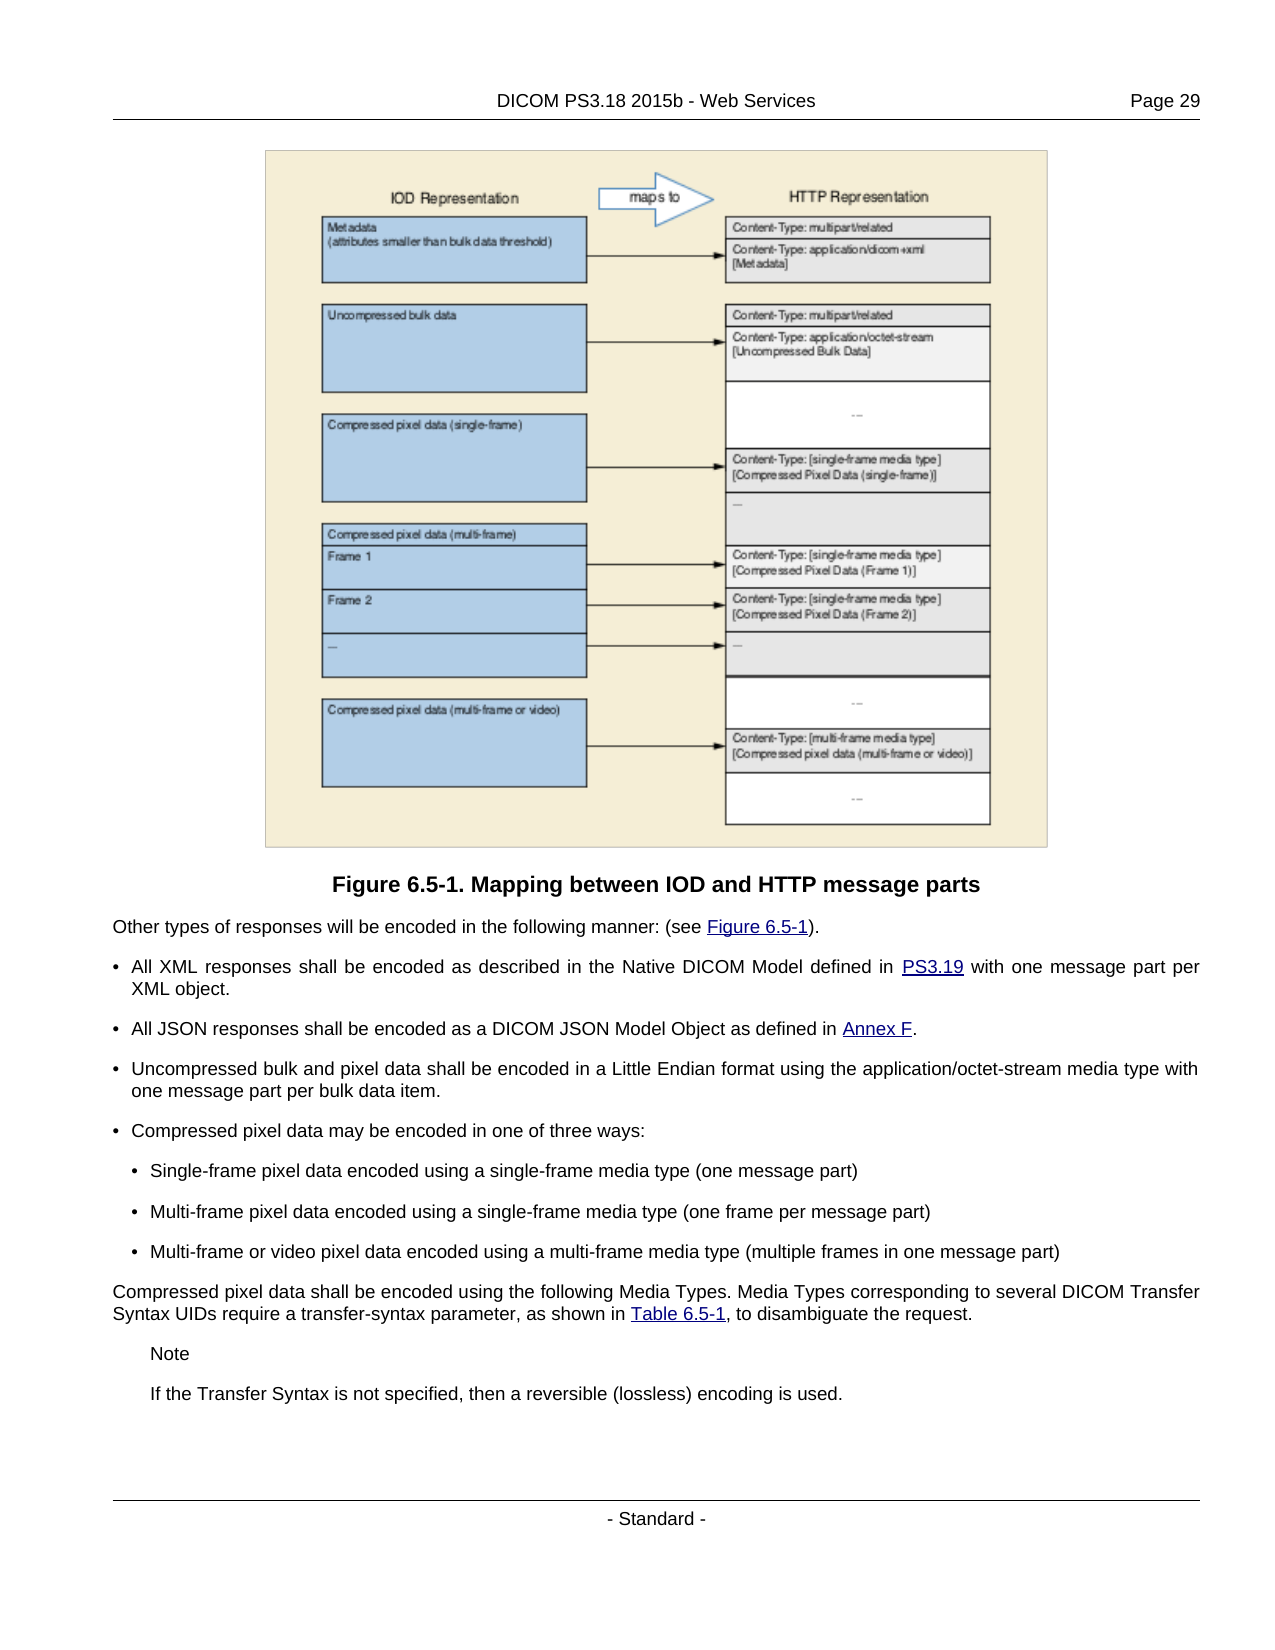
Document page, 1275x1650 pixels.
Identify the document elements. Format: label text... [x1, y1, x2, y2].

list Uncompressed bulk and pixel data shall be encoded in a Little Endian format using the application/octet-stream media type with one message part per bulk data item. [112, 1058, 1200, 1101]
list All JSON responses shall be encoded as a DICOM JSON Model Object as defined in Annex F. [112, 1018, 1200, 1039]
text If the Transfer Syntax is not specified, then a reversible (lossless) encoding is used. [150, 1383, 1162, 1405]
picture [264, 150, 1049, 849]
text Compressed pixel data shall be encoded using the following Media Types. Media Types corresponding to several DICOM Transfer Syntax UIDs require a transfer-syntax parameter, as shown in Table 6.5-1, to disambiguate the request. [112, 1281, 1200, 1324]
list Multi-frame or video pixel data encoded using a multi-frame media type (multiple frames in one message part) [131, 1241, 1200, 1262]
list All XML responses shall be encoded as described in the Native DICOM Model defined in PS3.19 with one message part per XML object. [112, 956, 1200, 999]
text Note [150, 1343, 1162, 1364]
text Other types of responses will be encoded in the following manner: (see Figure 6.5-1). [112, 915, 1200, 937]
text Figure 6.5-1. Mapping between IOD and HTTP message parts [112, 871, 1200, 897]
list Single-frame pixel data encoded using a single-frame media type (one message part) [131, 1160, 1200, 1182]
list Multi-frame pixel data encoded using a single-frame media type (one frame per message part) [131, 1200, 1200, 1222]
list Compressed pixel data may be encoded in one of three ways: [112, 1120, 1200, 1141]
